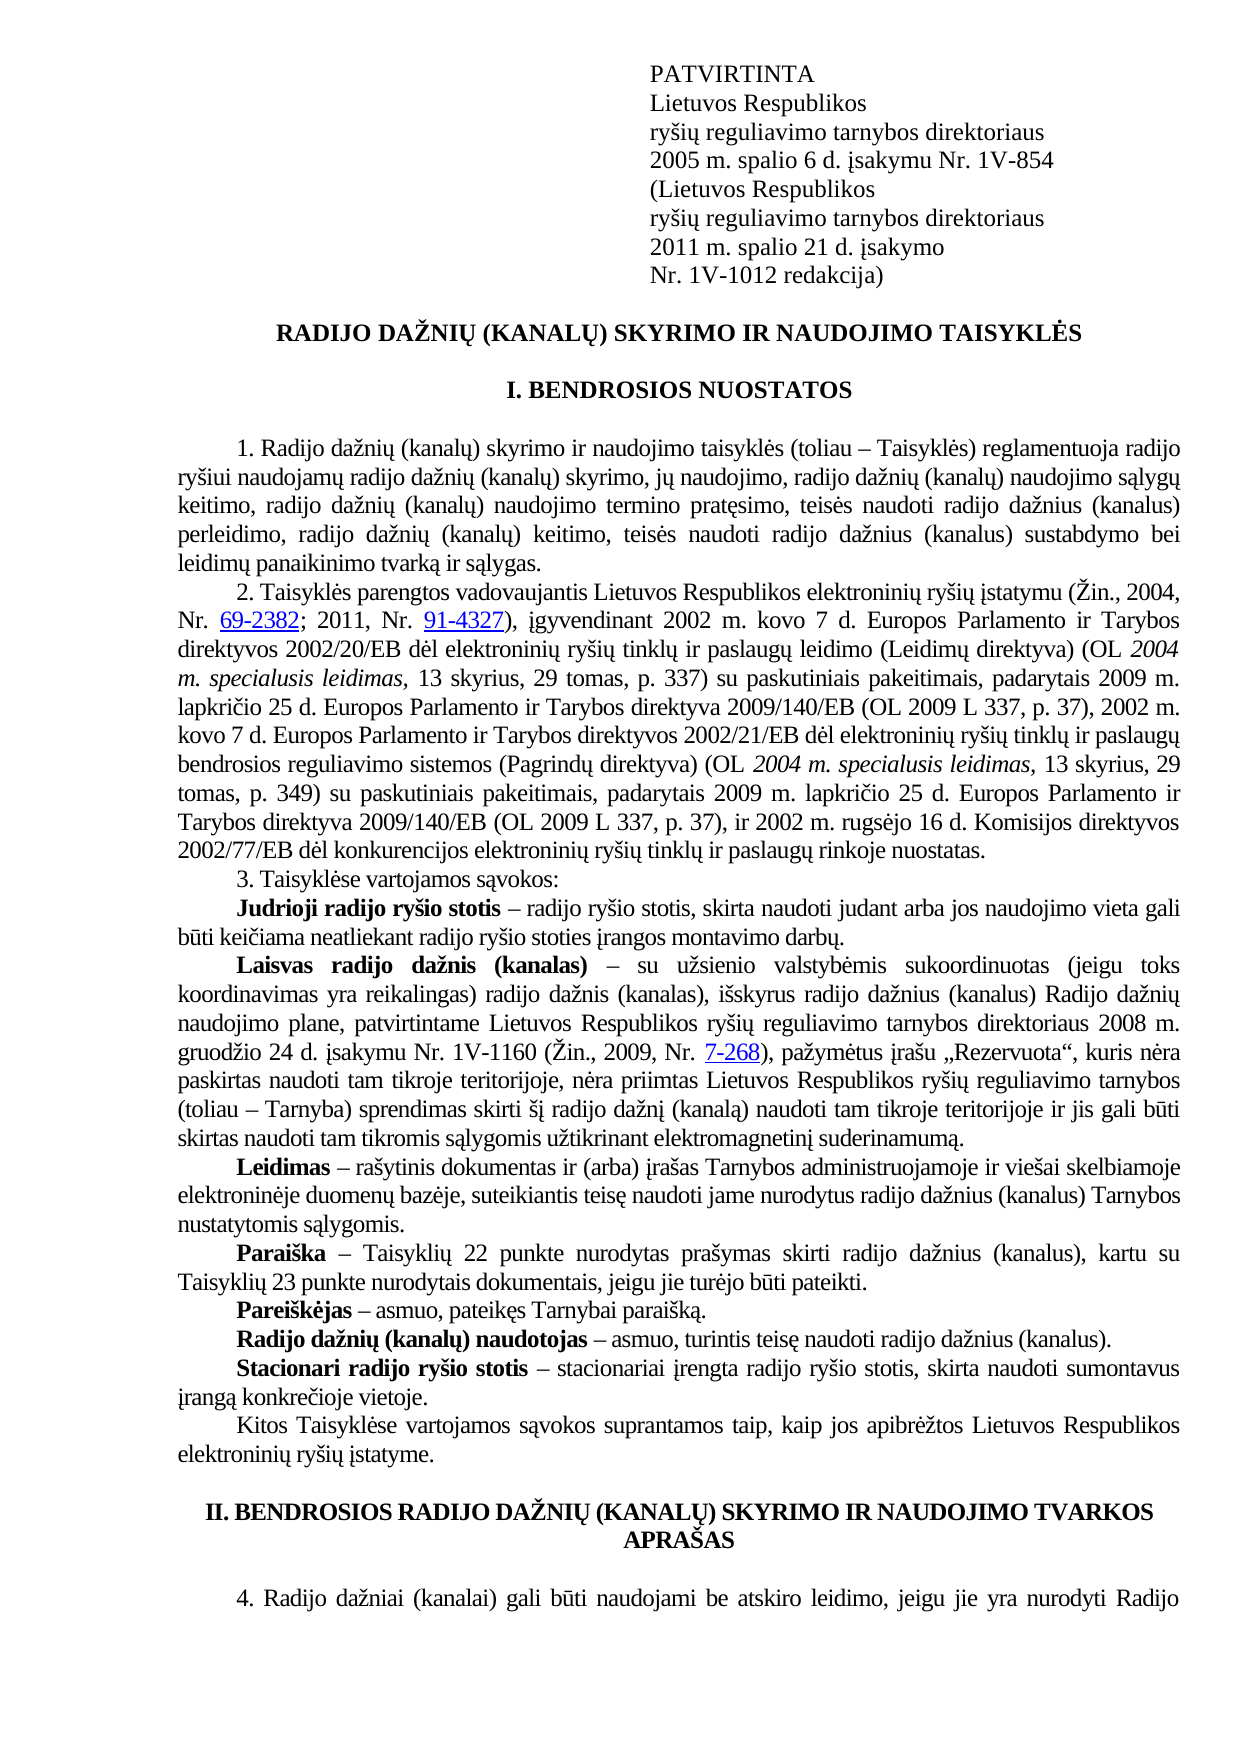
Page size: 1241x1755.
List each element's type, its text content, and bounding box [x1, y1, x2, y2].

text Radijo dažnių (kanalų) naudotojas – asmuo, turintis teisę naudoti radijo dažnius (kanalus). [177, 1324, 1181, 1353]
text Kitos Taisyklėse vartojamos sąvokos suprantamos taip, kaip jos apibrėžtos Lietuvos Respublikos elektroninių ryšių įstatyme. [177, 1410, 1181, 1468]
text 2011 m. spalio 21 d. įsakymo [649, 232, 1181, 260]
text Lietuvos Respublikos [649, 88, 1181, 117]
text (Lietuvos Respublikos [649, 174, 1181, 203]
text Pareiškėjas – asmuo, pateikęs Tarnybai paraišką. [177, 1295, 1181, 1324]
text Paraiška – Taisyklių 22 punkte nurodytas prašymas skirti radijo dažnius (kanalus), kartu su Taisyklių 23 punkte nurodytais dokumentais, jeigu jie turėjo būti pateikti. [177, 1238, 1181, 1295]
text PATVIRTINTA [649, 59, 1181, 88]
text 2. Taisyklės parengtos vadovaujantis Lietuvos Respublikos elektroninių ryšių įstatymu (Žin., 2004, Nr. 69-2382; 2011, Nr. 91-4327), įgyvendinant 2002 m. kovo 7 d. Europos Parlamento ir Tarybos direktyvos 2002/20/EB dėl elektroninių ryšių tinklų ir paslaugų leidimo (Leidimų direktyva) (OL 2004 m. specialusis leidimas, 13 skyrius, 29 tomas, p. 337) su paskutiniais pakeitimais, padarytais 2009 m. lapkričio 25 d. Europos Parlamento ir Tarybos direktyva 2009/140/EB (OL 2009 L 337, p. 37), 2002 m. kovo 7 d. Europos Parlamento ir Tarybos direktyvos 2002/21/EB dėl elektroninių ryšių tinklų ir paslaugų bendrosios reguliavimo sistemos (Pagrindų direktyva) (OL 2004 m. specialusis leidimas, 13 skyrius, 29 tomas, p. 349) su paskutiniais pakeitimais, padarytais 2009 m. lapkričio 25 d. Europos Parlamento ir Tarybos direktyva 2009/140/EB (OL 2009 L 337, p. 37), ir 2002 m. rugsėjo 16 d. Komisijos direktyvos 2002/77/EB dėl konkurencijos elektroninių ryšių tinklų ir paslaugų rinkoje nuostatas. [177, 577, 1181, 864]
text 1. Radijo dažnių (kanalų) skyrimo ir naudojimo taisyklės (toliau – Taisyklės) reglamentuoja radijo ryšiui naudojamų radijo dažnių (kanalų) skyrimo, jų naudojimo, radijo dažnių (kanalų) naudojimo sąlygų keitimo, radijo dažnių (kanalų) naudojimo termino pratęsimo, teisės naudoti radijo dažnius (kanalus) perleidimo, radijo dažnių (kanalų) keitimo, teisės naudoti radijo dažnius (kanalus) sustabdymo bei leidimų panaikinimo tvarką ir sąlygas. [177, 433, 1181, 577]
text ryšių reguliavimo tarnybos direktoriaus [649, 203, 1181, 232]
text Laisvas radijo dažnis (kanalas) – su užsienio valstybėmis sukoordinuotas (jeigu toks koordinavimas yra reikalingas) radijo dažnis (kanalas), išskyrus radijo dažnius (kanalus) Radijo dažnių naudojimo plane, patvirtintame Lietuvos Respublikos ryšių reguliavimo tarnybos direktoriaus 2008 m. gruodžio 24 d. įsakymu Nr. 1V-1160 (Žin., 2009, Nr. 7-268), pažymėtus įrašu „Rezervuota“, kuris nėra paskirtas naudoti tam tikroje teritorijoje, nėra priimtas Lietuvos Respublikos ryšių reguliavimo tarnybos (toliau – Tarnyba) sprendimas skirti šį radijo dažnį (kanalą) naudoti tam tikroje teritorijoje ir jis gali būti skirtas naudoti tam tikromis sąlygomis užtikrinant elektromagnetinį suderinamumą. [177, 950, 1181, 1152]
text Judrioji radijo ryšio stotis – radijo ryšio stotis, skirta naudoti judant arba jos naudojimo vieta gali būti keičiama neatliekant radijo ryšio stoties įrangos montavimo darbų. [177, 893, 1181, 950]
text 2005 m. spalio 6 d. įsakymu Nr. 1V-854 [649, 145, 1181, 174]
text 3. Taisyklėse vartojamos sąvokos: [177, 864, 1181, 893]
text Leidimas – rašytinis dokumentas ir (arba) įrašas Tarnybos administruojamoje ir viešai skelbiamoje elektroninėje duomenų bazėje, suteikiantis teisę naudoti jame nurodytus radijo dažnius (kanalus) Tarnybos nustatytomis sąlygomis. [177, 1152, 1181, 1238]
text ryšių reguliavimo tarnybos direktoriaus [649, 117, 1181, 145]
text RADIJO DAŽNIŲ (KANALŲ) SKYRIMO IR NAUDOJIMO TAISYKLĖS [177, 318, 1181, 347]
text II. Bendrosios Radijo dažnių (kanalų) skyrimO ir naudojimo tvarkos aprašas [177, 1497, 1181, 1554]
text Nr. 1V-1012 redakcija) [649, 260, 1181, 289]
text I. Bendrosios nuostatos [177, 375, 1181, 404]
text 4. Radijo dažniai (kanalai) gali būti naudojami be atskiro leidimo, jeigu jie yra nurodyti Radijo [177, 1583, 1181, 1612]
text Stacionari radijo ryšio stotis – stacionariai įrengta radijo ryšio stotis, skirta naudoti sumontavus įrangą konkrečioje vietoje. [177, 1353, 1181, 1410]
